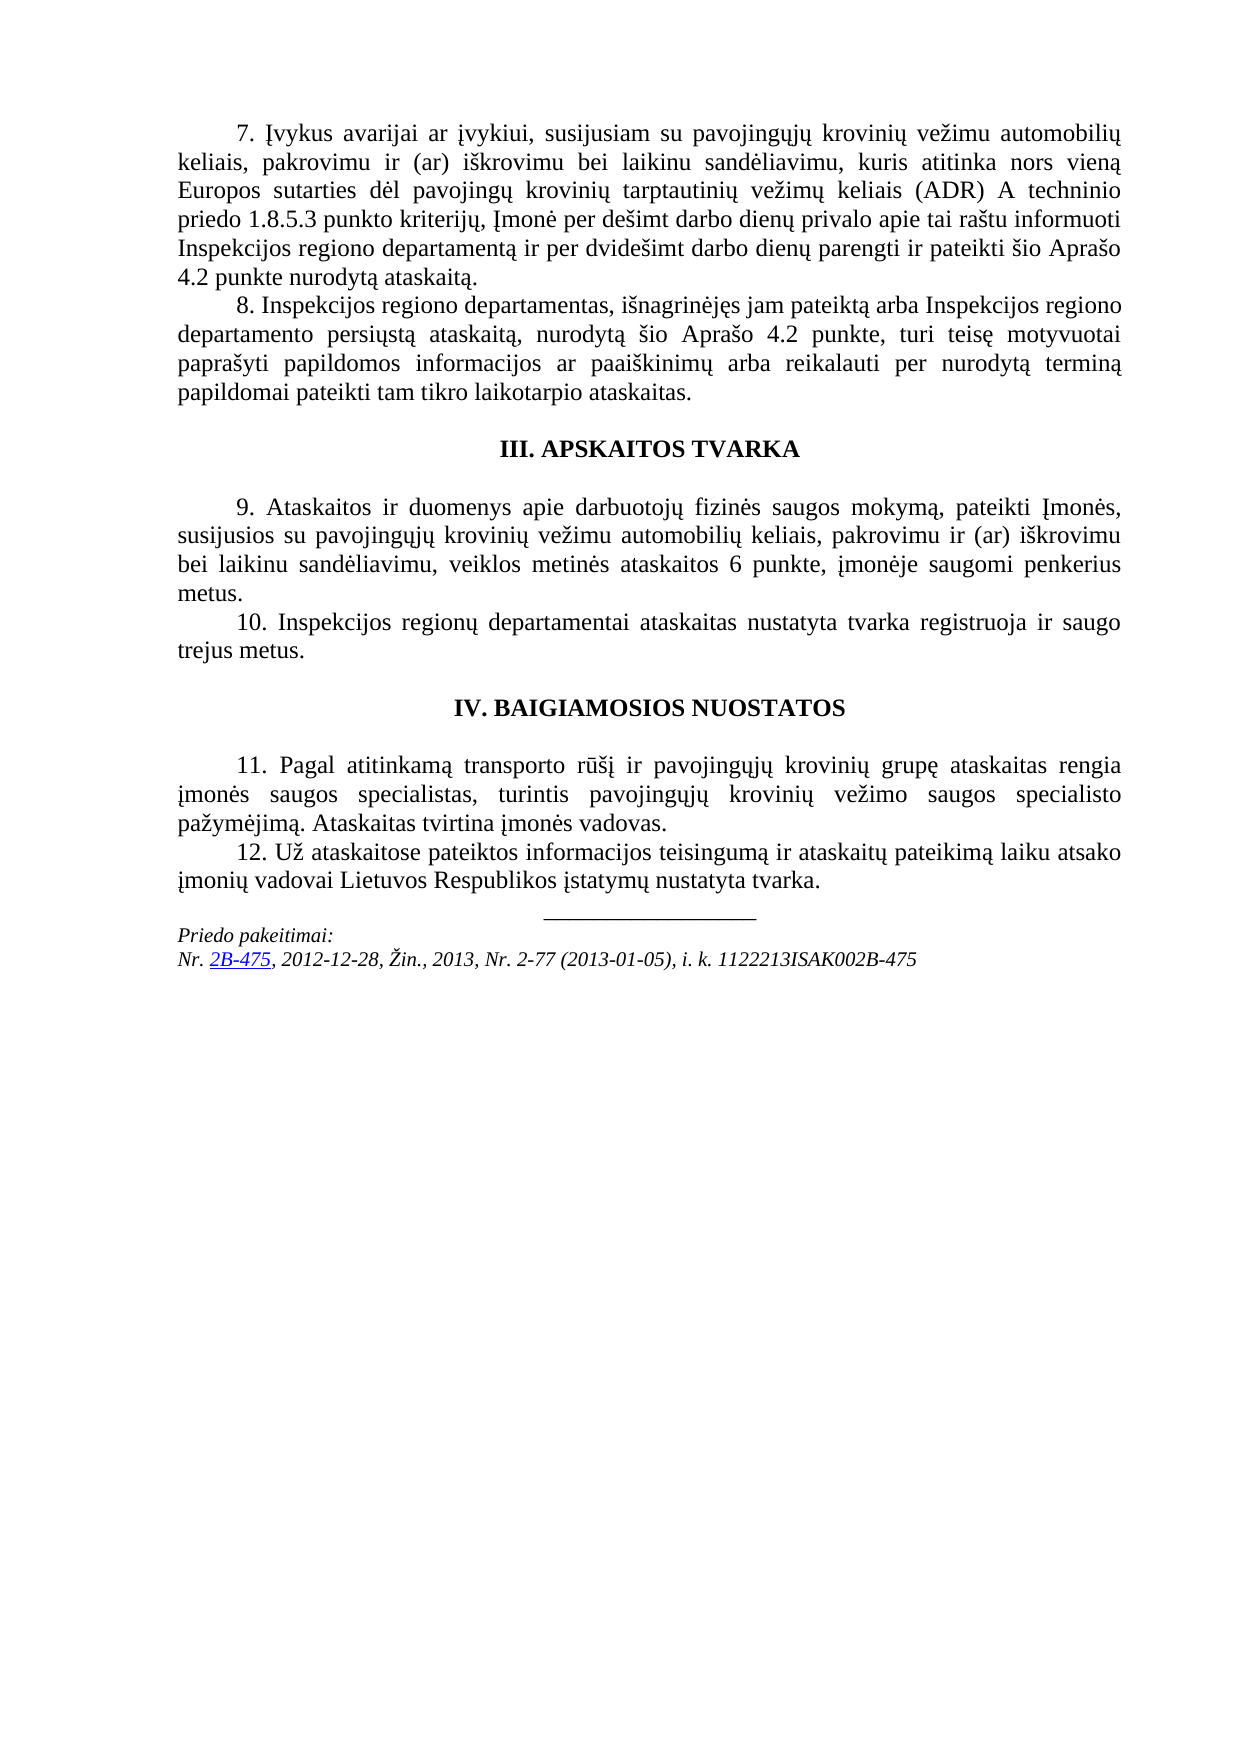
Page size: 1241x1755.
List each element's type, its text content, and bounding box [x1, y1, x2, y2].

text 11. Pagal atitinkamą transporto rūšį ir pavojingųjų krovinių grupę ataskaitas rengia įmonės saugos specialistas, turintis pavojingųjų krovinių vežimo saugos specialisto pažymėjimą. Ataskaitas tvirtina įmonės vadovas. [177, 751, 1122, 837]
text 8. Inspekcijos regiono departamentas, išnagrinėjęs jam pateiktą arba Inspekcijos regiono departamento persiųstą ataskaitą, nurodytą šio Aprašo 4.2 punkte, turi teisę motyvuotai paprašyti papildomos informacijos ar paaiškinimų arba reikalauti per nurodytą terminą papildomai pateikti tam tikro laikotarpio ataskaitas. [177, 291, 1122, 406]
text IV. Baigiamosios nuostatos [177, 693, 1122, 722]
text 9. Ataskaitos ir duomenys apie darbuotojų fizinės saugos mokymą, pateikti Įmonės, susijusios su pavojingųjų krovinių vežimu automobilių keliais, pakrovimu ir (ar) iškrovimu bei laikinu sandėliavimu, veiklos metinės ataskaitos 6 punkte, įmonėje saugomi penkerius metus. [177, 492, 1122, 607]
text _________________ [177, 894, 1122, 923]
text III. Apskaitos tvarka [177, 434, 1122, 463]
text 12. Už ataskaitose pateiktos informacijos teisingumą ir ataskaitų pateikimą laiku atsako įmonių vadovai Lietuvos Respublikos įstatymų nustatyta tvarka. [177, 837, 1122, 894]
text 10. Inspekcijos regionų departamentai ataskaitas nustatyta tvarka registruoja ir saugo trejus metus. [177, 607, 1122, 664]
text Nr. 2B-475, 2012-12-28, Žin., 2013, Nr. 2-77 (2013-01-05), i. k. 1122213ISAK002B-475 [177, 947, 1122, 971]
text 7. Įvykus avarijai ar įvykiui, susijusiam su pavojingųjų krovinių vežimu automobilių keliais, pakrovimu ir (ar) iškrovimu bei laikinu sandėliavimu, kuris atitinka nors vieną Europos sutarties dėl pavojingų krovinių tarptautinių vežimų keliais (ADR) A techninio priedo 1.8.5.3 punkto kriterijų, Įmonė per dešimt darbo dienų privalo apie tai raštu informuoti Inspekcijos regiono departamentą ir per dvidešimt darbo dienų parengti ir pateikti šio Aprašo 4.2 punkte nurodytą ataskaitą. [177, 118, 1122, 291]
text Priedo pakeitimai: [177, 923, 1122, 947]
